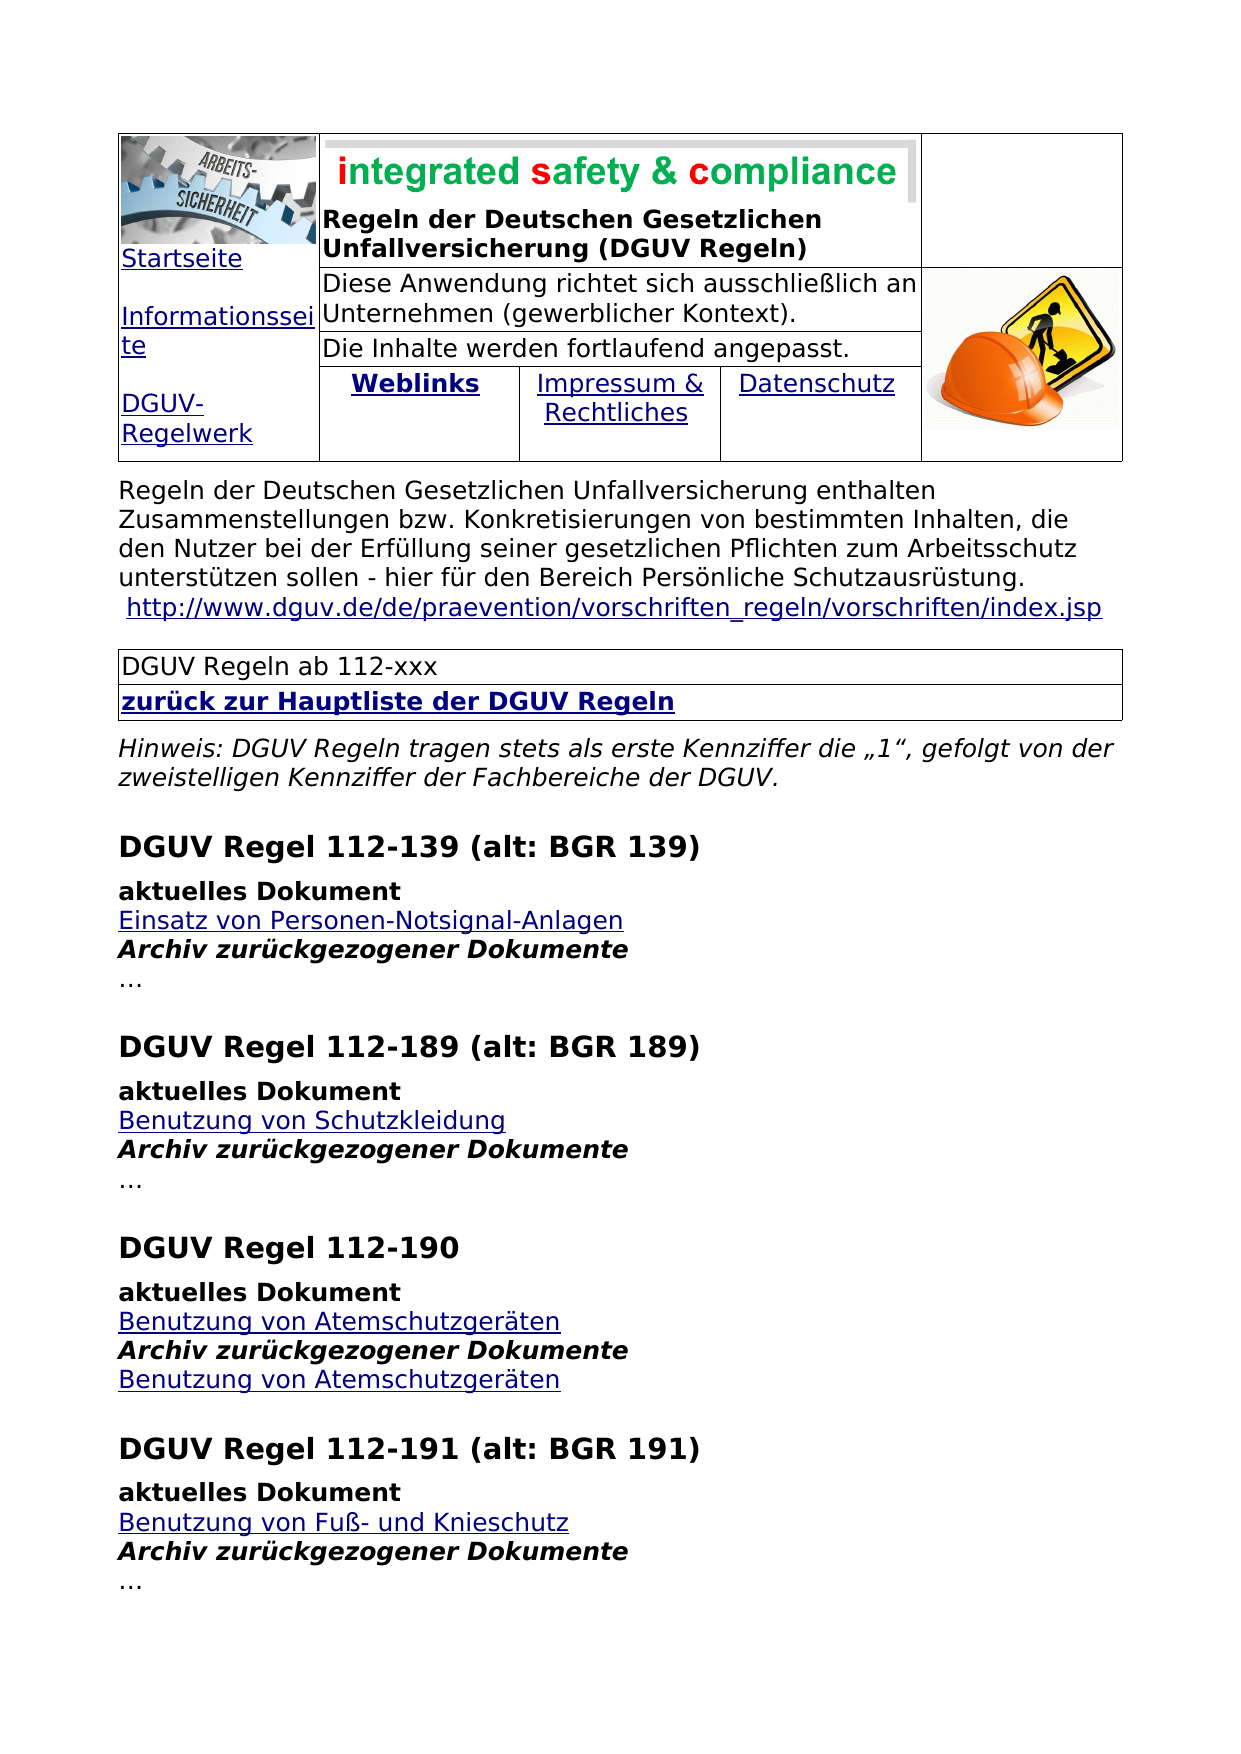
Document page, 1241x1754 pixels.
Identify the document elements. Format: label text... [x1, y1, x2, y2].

text aktuelles Dokument Benutzung von Fuß- und Knieschutz Archiv zurückgezogener Dokumente … [118, 1478, 1122, 1595]
text aktuelles Dokument Einsatz von Personen-Notsignal-Anlagen Archiv zurückgezogener Dokumente … [118, 877, 1122, 993]
table_cell Impressum & Rechtliches [520, 367, 720, 461]
subtitle DGUV Regel 112-189 (alt: BGR 189) [118, 1031, 1122, 1065]
table_cell Weblinks [320, 367, 519, 461]
subtitle DGUV Regel 112-190 [118, 1231, 1122, 1265]
text Regeln der Deutschen Gesetzlichen Unfallversicherung enthalten Zusammenstellungen bzw. Konkretisierungen von bestimmten Inhalten, die den Nutzer bei der Erfüllung seiner gesetzlichen Pflichten zum Arbeitsschutz unterstützen sollen - hier für den Bereich Persönliche Schutzausrüstung. http://www.dguv.de/de/praevention/vorschriften_regeln/vorschriften/index.jsp [118, 476, 1122, 622]
table_cell zurück zur Hauptliste der DGUV Regeln [119, 685, 1122, 719]
table_cell Datenschutz [721, 367, 921, 461]
table_header DGUV Regeln ab 112-xxx [119, 650, 1122, 684]
table_header Regeln der Deutschen Gesetzlichen Unfallversicherung (DGUV Regeln) [320, 134, 921, 267]
text Hinweis: DGUV Regeln tragen stets als erste Kennziffer die „1“, gefolgt von der zweistelligen Kennziffer der Fachbereiche der DGUV. [118, 734, 1122, 793]
subtitle DGUV Regel 112-191 (alt: BGR 191) [118, 1432, 1122, 1466]
text aktuelles Dokument Benutzung von Schutzkleidung Archiv zurückgezogener Dokumente … [118, 1077, 1122, 1194]
table_cell [922, 268, 1122, 461]
subtitle DGUV Regel 112-139 (alt: BGR 139) [118, 830, 1122, 864]
picture [121, 136, 316, 244]
table_cell Diese Anwendung richtet sich ausschließlich an Unternehmen (gewerblicher Kontext). [320, 268, 921, 331]
text aktuelles Dokument Benutzung von Atemschutzgeräten Archiv zurückgezogener Dokumente Benutzung von Atemschutzgeräten [118, 1278, 1122, 1394]
table_header [922, 134, 1122, 267]
picture [924, 269, 1120, 430]
table_header Startseite Informationsseite DGUV-Regelwerk [119, 134, 319, 461]
picture [321, 136, 919, 206]
table_cell Die Inhalte werden fortlaufend angepasst. [320, 332, 921, 366]
